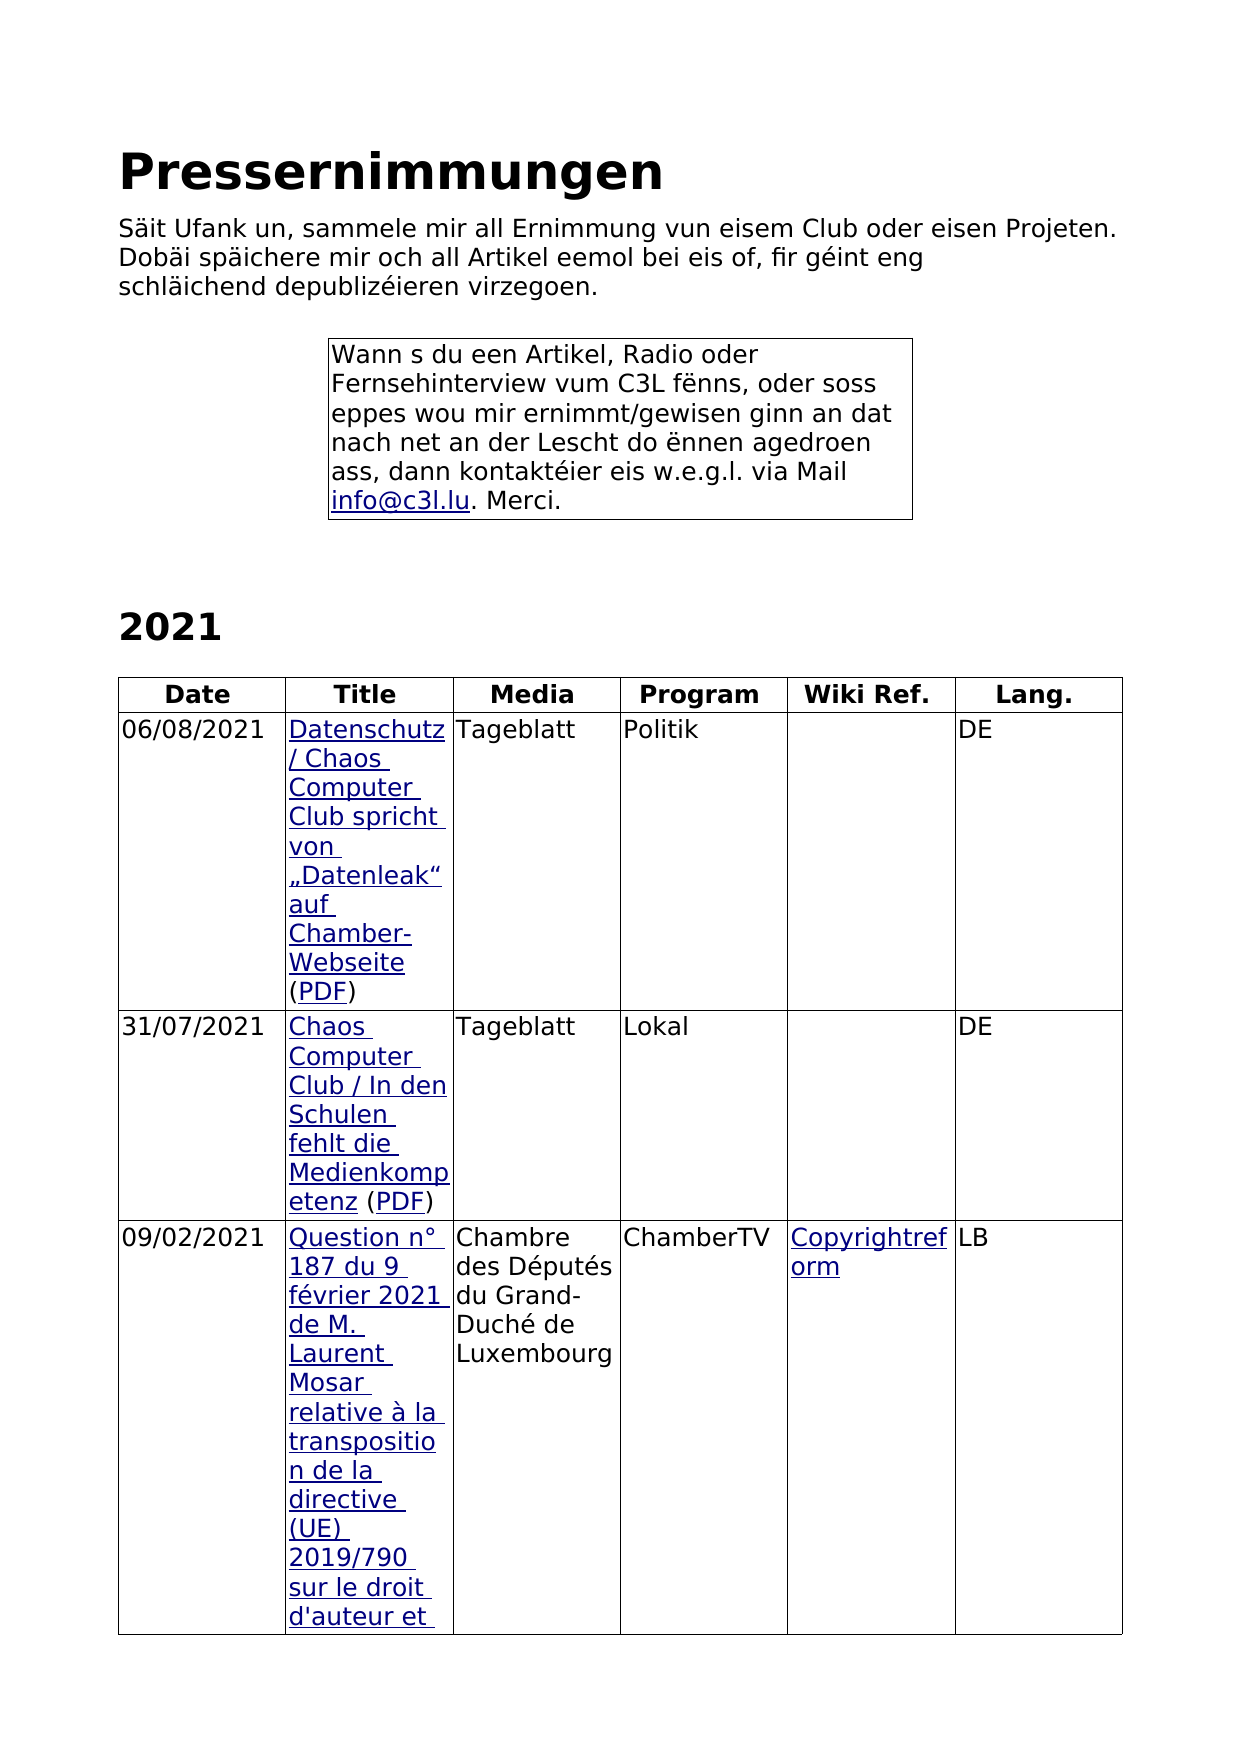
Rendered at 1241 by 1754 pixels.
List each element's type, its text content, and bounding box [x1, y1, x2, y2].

table_cell [788, 1011, 955, 1220]
table_cell 09/02/2021 [119, 1221, 285, 1634]
table_header Media [454, 678, 620, 712]
table_header Title [286, 678, 453, 712]
table_header Program [621, 678, 787, 712]
table_cell DE [956, 713, 1122, 1009]
table_cell Lokal [621, 1011, 787, 1220]
subtitle 2021 [118, 606, 1122, 649]
table_header Wiki Ref. [788, 678, 955, 712]
table_cell ChamberTV [621, 1221, 787, 1634]
table_cell Tageblatt [454, 1011, 620, 1220]
table_cell [788, 713, 955, 1009]
table_cell Datenschutz / Chaos Computer Club spricht von „Datenleak“ auf Chamber-Webseite (PDF) [286, 713, 453, 1009]
table_cell Chaos Computer Club / In den Schulen fehlt die Medienkompetenz (PDF) [286, 1011, 453, 1220]
table_cell LB [956, 1221, 1122, 1634]
table_cell 06/08/2021 [119, 713, 285, 1009]
text Säit Ufank un, sammele mir all Ernimmung vun eisem Club oder eisen Projeten. Dobäi späichere mir och all Artikel eemol bei eis of, fir géint eng schläichend depublizéieren virzegoen. [118, 214, 1122, 301]
table_cell Politik [621, 713, 787, 1009]
table_header Date [119, 678, 285, 712]
table_cell Chambre des Députés du Grand-Duché de Luxembourg [454, 1221, 620, 1634]
table_cell 31/07/2021 [119, 1011, 285, 1220]
table_cell DE [956, 1011, 1122, 1220]
table_header Lang. [956, 678, 1122, 712]
table_header Wann s du een Artikel, Radio oder Fernsehinterview vum C3L fënns, oder soss eppes wou mir ernimmt/gewisen ginn an dat nach net an der Lescht do ënnen agedroen ass, dann kontaktéier eis w.e.g.l. via Mail info@c3l.lu. Merci. [329, 339, 912, 518]
subtitle Pressernimmungen [118, 143, 1122, 201]
table_cell Question n° 187 du 9 février 2021 de M. Laurent Mosar relative à la transposition de la directive (UE) 2019/790 sur le droit d'auteur et [286, 1221, 453, 1634]
table_cell Copyrightreform [788, 1221, 955, 1634]
table_cell Tageblatt [454, 713, 620, 1009]
